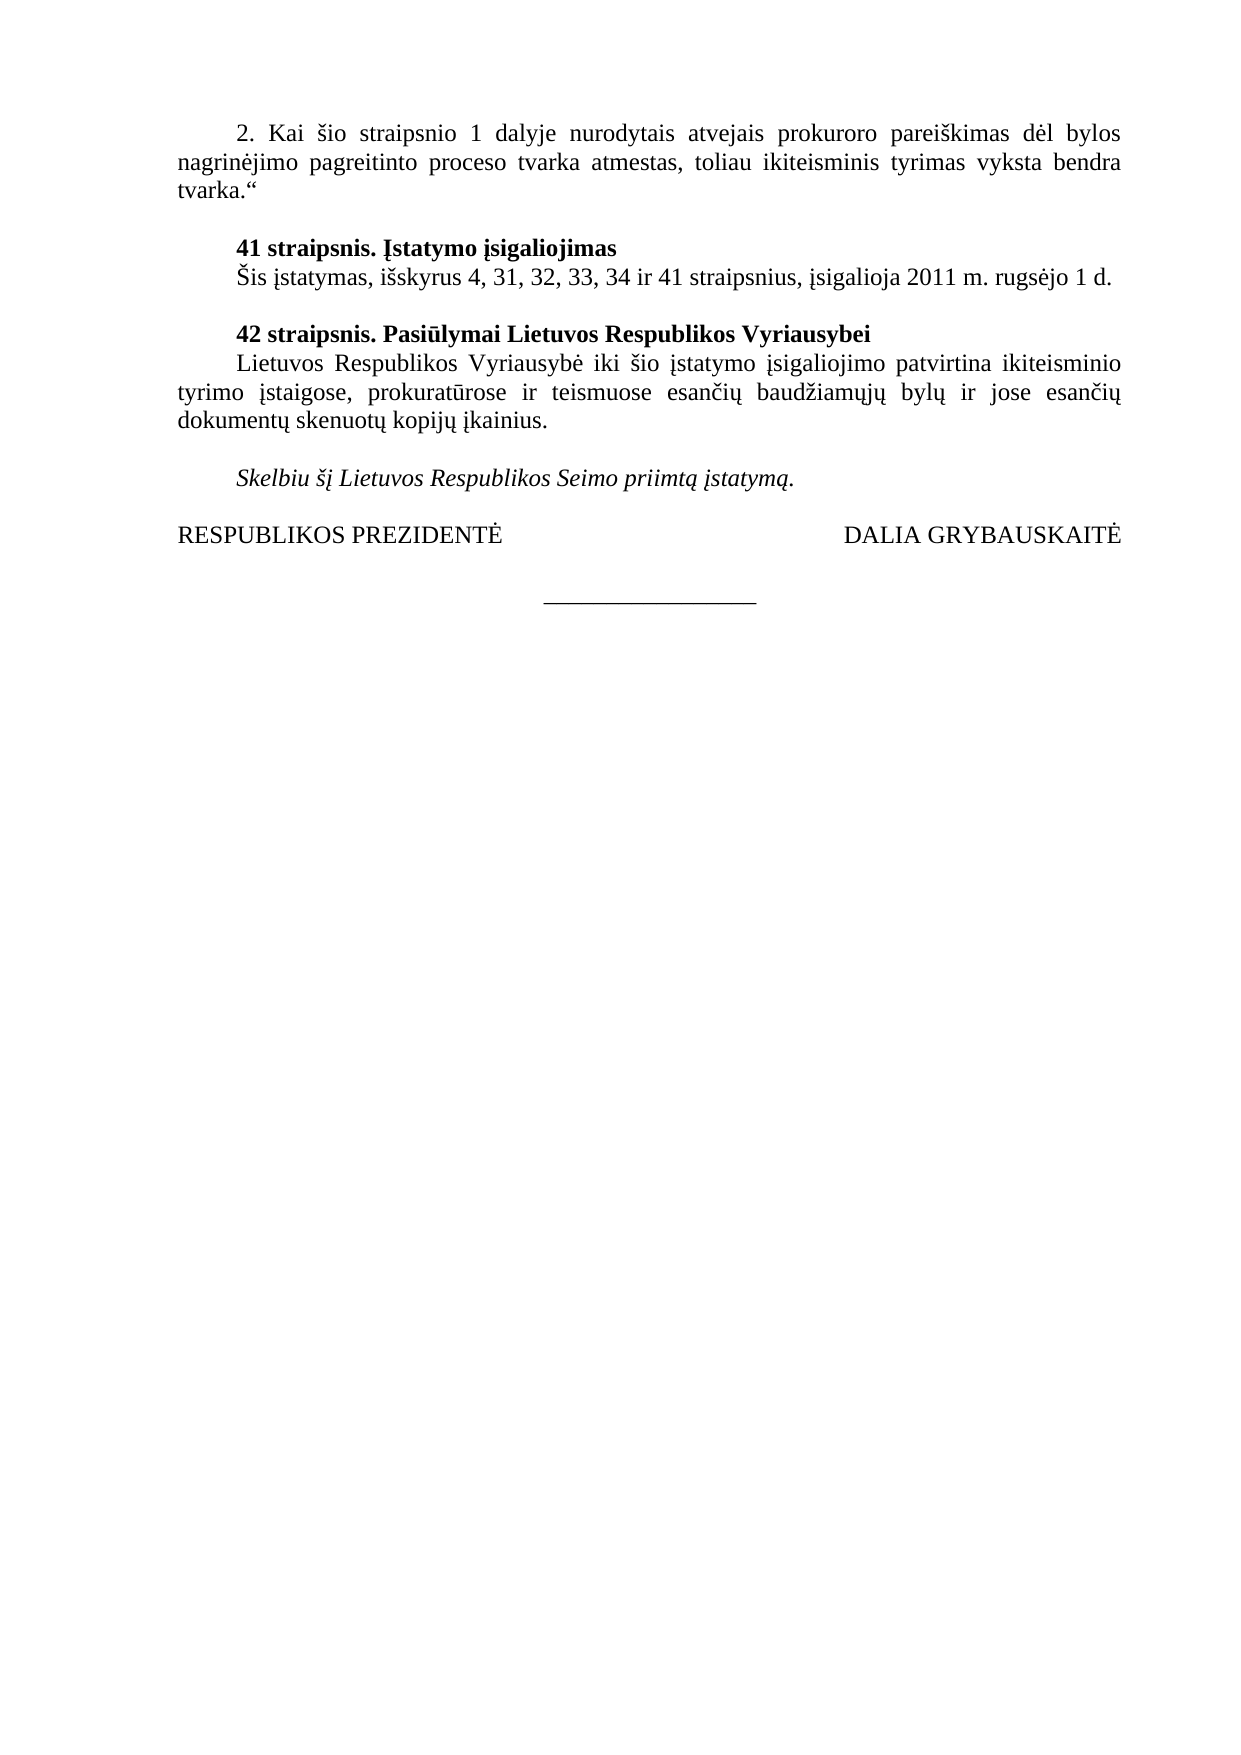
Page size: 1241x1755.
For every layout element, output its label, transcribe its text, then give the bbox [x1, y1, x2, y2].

text Lietuvos Respublikos Vyriausybė iki šio įstatymo įsigaliojimo patvirtina ikiteisminio tyrimo įstaigose, prokuratūrose ir teismuose esančių baudžiamųjų bylų ir jose esančių dokumentų skenuotų kopijų įkainius. [177, 348, 1122, 434]
text 2. Kai šio straipsnio 1 dalyje nurodytais atvejais prokuroro pareiškimas dėl bylos nagrinėjimo pagreitinto proceso tvarka atmestas, toliau ikiteisminis tyrimas vyksta bendra tvarka.“ [177, 118, 1122, 204]
text RESPUBLIKOS PREZIDENTĖ DALIA GRYBAUSKAITĖ [177, 521, 1122, 549]
text _________________ [177, 578, 1122, 607]
text Šis įstatymas, išskyrus 4, 31, 32, 33, 34 ir 41 straipsnius, įsigalioja 2011 m. rugsėjo 1 d. [177, 262, 1122, 291]
text 42 straipsnis. Pasiūlymai Lietuvos Respublikos Vyriausybei [177, 319, 1122, 348]
text Skelbiu šį Lietuvos Respublikos Seimo priimtą įstatymą. [177, 463, 1122, 492]
text 41 straipsnis. Įstatymo įsigaliojimas [177, 233, 1122, 262]
